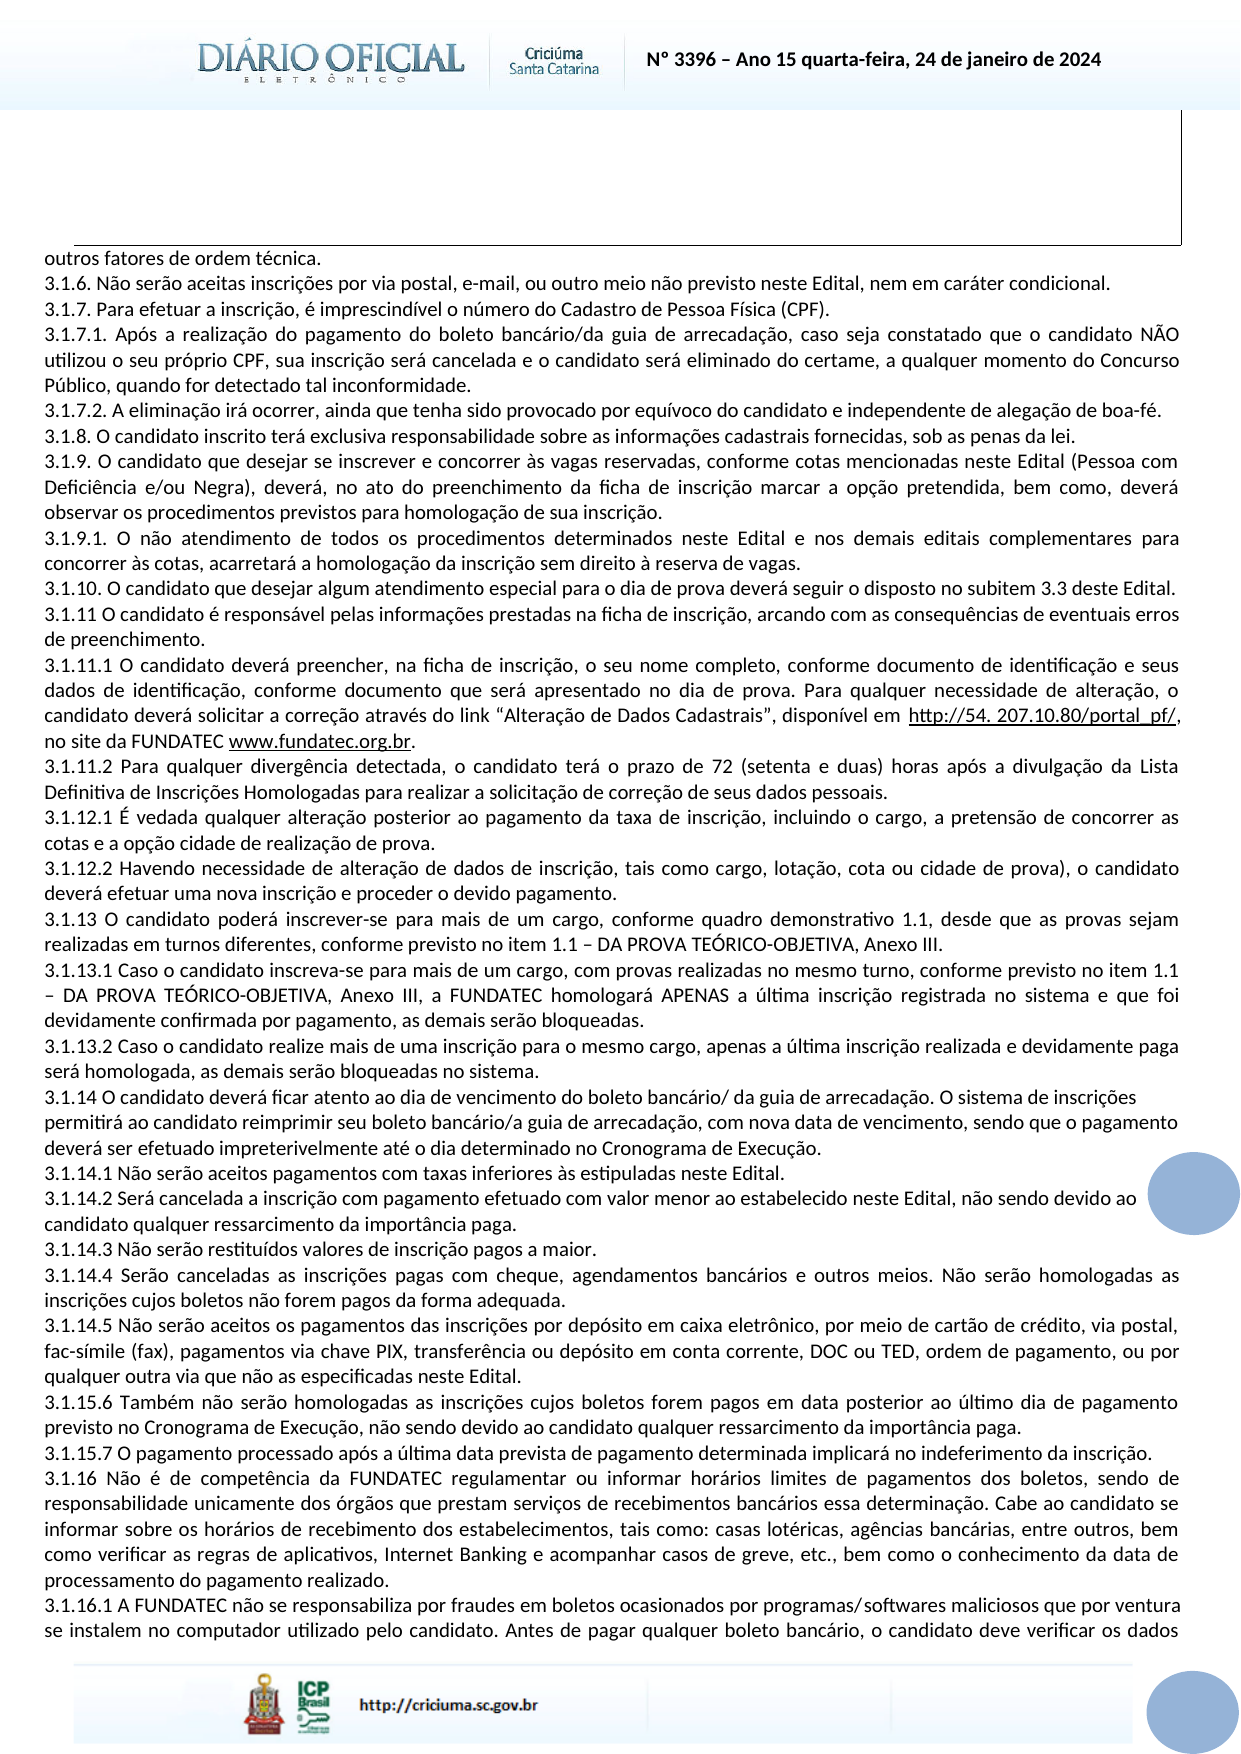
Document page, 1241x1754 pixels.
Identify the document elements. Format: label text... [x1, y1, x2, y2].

text 3.1.14.5 Não serão aceitos os pagamentos das inscrições por depósito em caixa eletrônico, por meio de cartão de crédito, via postal, fac-símile (fax), pagamentos via chave PIX, transferência ou depósito em conta corrente, DOC ou TED, ordem de pagamento, ou por qualquer outra via que não as especificadas neste Edital. [44, 1313, 1181, 1389]
text 3.1.14.3 Não serão restituídos valores de inscrição pagos a maior. [44, 1236, 1181, 1262]
text 3.1.10. O candidato que desejar algum atendimento especial para o dia de prova deverá seguir o disposto no subitem 3.3 deste Edital. [44, 576, 1181, 601]
text 3.1.11.1 O candidato deverá preencher, na ficha de inscrição, o seu nome completo, conforme documento de identificação e seus dados de identificação, conforme documento que será apresentado no dia de prova. Para qualquer necessidade de alteração, o candidato deverá solicitar a correção através do link “Alteração de Dados Cadastrais”, disponível em http://54. 207.10.80/portal_pf/, no site da FUNDATEC www.fundatec.org.br. [44, 652, 1181, 753]
text 3.1.9. O candidato que desejar se inscrever e concorrer às vagas reservadas, conforme cotas mencionadas neste Edital (Pessoa com Deficiência e/ou Negra), deverá, no ato do preenchimento da ficha de inscrição marcar a opção pretendida, bem como, deverá observar os procedimentos previstos para homologação de sua inscrição. [44, 448, 1181, 525]
text 3.1.14.2 Será cancelada a inscrição com pagamento efetuado com valor menor ao estabelecido neste Edital, não sendo devido ao candidato qualquer ressarcimento da importância paga. [44, 1186, 1181, 1236]
text 3.1.13.1 Caso o candidato inscreva-se para mais de um cargo, com provas realizadas no mesmo turno, conforme previsto no item 1.1 – DA PROVA TEÓRICO-OBJETIVA, Anexo III, a FUNDATEC homologará APENAS a última inscrição registrada no sistema e que foi devidamente confirmada por pagamento, as demais serão bloqueadas. [44, 957, 1181, 1033]
text 3.1.14 O candidato deverá ficar atento ao dia de vencimento do boleto bancário/ da guia de arrecadação. O sistema de inscrições permitirá ao candidato reimprimir seu boleto bancário/a guia de arrecadação, com nova data de vencimento, sendo que o pagamento deverá ser efetuado impreterivelmente até o dia determinado no Cronograma de Execução. [44, 1084, 1181, 1160]
text 3.1.11.2 Para qualquer divergência detectada, o candidato terá o prazo de 72 (setenta e duas) horas após a divulgação da Lista Definitiva de Inscrições Homologadas para realizar a solicitação de correção de seus dados pessoais. [44, 753, 1181, 804]
text 3.1.7. Para efetuar a inscrição, é imprescindível o número do Cadastro de Pessoa Física (CPF). [44, 296, 1181, 321]
text 3.1.14.1 Não serão aceitos pagamentos com taxas inferiores às estipuladas neste Edital. [44, 1160, 1165, 1186]
text 3.1.7.2. A eliminação irá ocorrer, ainda que tenha sido provocado por equívoco do candidato e independente de alegação de boa-fé. [44, 398, 1181, 423]
text 3.1.15.7 O pagamento processado após a última data prevista de pagamento determinada implicará no indeferimento da inscrição. [44, 1440, 1181, 1465]
text 3.1.12.1 É vedada qualquer alteração posterior ao pagamento da taxa de inscrição, incluindo o cargo, a pretensão de concorrer as cotas e a opção cidade de realização de prova. [44, 804, 1181, 855]
text 3.1.9.1. O não atendimento de todos os procedimentos determinados neste Edital e nos demais editais complementares para concorrer às cotas, acarretará a homologação da inscrição sem direito à reserva de vagas. [44, 525, 1181, 576]
text 3.1.16.1 A FUNDATEC não se responsabiliza por fraudes em boletos ocasionados por programas/softwares maliciosos que por ventura se instalem no computador utilizado pelo candidato. Antes de pagar qualquer boleto bancário, o candidato deve verificar os dados [44, 1592, 1181, 1643]
text 3.1.8. O candidato inscrito terá exclusiva responsabilidade sobre as informações cadastrais fornecidas, sob as penas da lei. [44, 423, 1181, 448]
text 3.1.13 O candidato poderá inscrever-se para mais de um cargo, conforme quadro demonstrativo 1.1, desde que as provas sejam realizadas em turnos diferentes, conforme previsto no item 1.1 – DA PROVA TEÓRICO-OBJETIVA, Anexo III. [44, 906, 1181, 957]
text 3.1.7.1. Após a realização do pagamento do boleto bancário/da guia de arrecadação, caso seja constatado que o candidato NÃO utilizou o seu próprio CPF, sua inscrição será cancelada e o candidato será eliminado do certame, a qualquer momento do Concurso Público, quando for detectado tal inconformidade. [44, 321, 1181, 398]
text 3.1.14.4 Serão canceladas as inscrições pagas com cheque, agendamentos bancários e outros meios. Não serão homologadas as inscrições cujos boletos não forem pagos da forma adequada. [44, 1262, 1181, 1313]
text 3.1.13.2 Caso o candidato realize mais de uma inscrição para o mesmo cargo, apenas a última inscrição realizada e devidamente paga será homologada, as demais serão bloqueadas no sistema. [44, 1033, 1181, 1084]
text 3.1.6. Não serão aceitas inscrições por via postal, e-mail, ou outro meio não previsto neste Edital, nem em caráter condicional. [44, 271, 1181, 296]
text 3.1.15.6 Também não serão homologadas as inscrições cujos boletos forem pagos em data posterior ao último dia de pagamento previsto no Cronograma de Execução, não sendo devido ao candidato qualquer ressarcimento da importância paga. [44, 1389, 1181, 1440]
text 3.1.16 Não é de competência da FUNDATEC regulamentar ou informar horários limites de pagamentos dos boletos, sendo de responsabilidade unicamente dos órgãos que prestam serviços de recebimentos bancários essa determinação. Cabe ao candidato se informar sobre os horários de recebimento dos estabelecimentos, tais como: casas lotéricas, agências bancárias, entre outros, bem como verificar as regras de aplicativos, Internet Banking e acompanhar casos de greve, etc., bem como o conhecimento da data de processamento do pagamento realizado. [44, 1465, 1181, 1592]
text 3.1.11 O candidato é responsável pelas informações prestadas na ficha de inscrição, arcando com as consequências de eventuais erros de preenchimento. [44, 601, 1181, 652]
text outros fatores de ordem técnica. [44, 245, 1181, 271]
text 3.1.12.2 Havendo necessidade de alteração de dados de inscrição, tais como cargo, lotação, cota ou cidade de prova), o candidato deverá efetuar uma nova inscrição e proceder o devido pagamento. [44, 855, 1181, 906]
